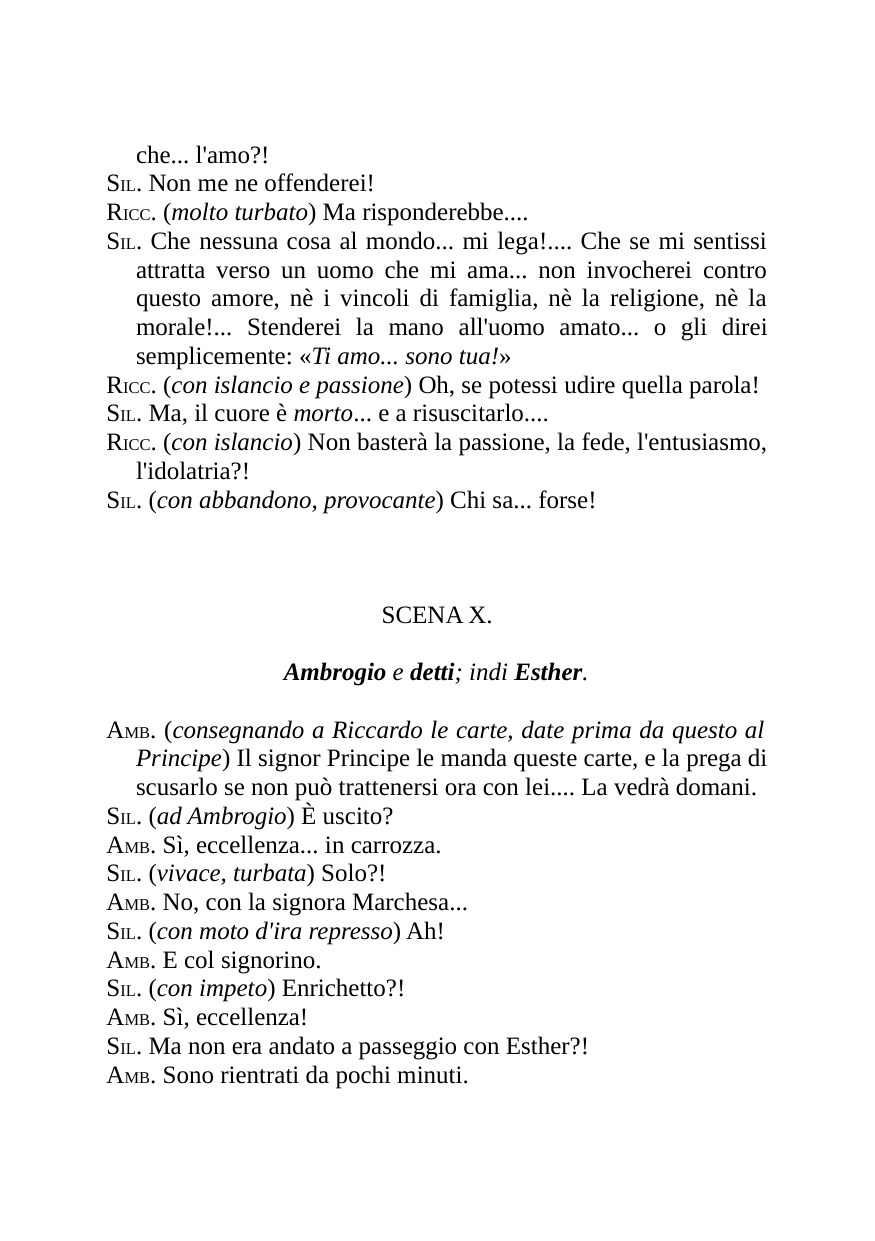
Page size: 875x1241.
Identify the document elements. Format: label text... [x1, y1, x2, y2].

text Sil. (ad Ambrogio) È uscito? [106, 801, 768, 830]
text Amb. No, con la signora Marchesa... [106, 887, 768, 916]
text Sil. Che nessuna cosa al mondo... mi lega!.... Che se mi sentissi attratta verso un uomo che mi ama... non invocherei contro questo amore, nè i vincoli di famiglia, nè la religione, nè la morale!... Stenderei la mano all'uomo amato... o gli direi semplicemente: «Ti amo... sono tua!» [106, 226, 768, 370]
text Ricc. (molto turbato) Ma risponderebbe.... [106, 197, 768, 226]
text Sil. Ma, il cuore è morto... e a risuscitarlo.... [106, 398, 768, 427]
text Sil. Non me ne offenderei! [106, 168, 768, 197]
text Amb. (consegnando a Riccardo le carte, date prima da questo al Principe) Il signor Principe le manda queste carte, e la prega di scusarlo se non può trattenersi ora con lei.... La vedrà domani. [106, 715, 768, 801]
text Ricc. (con islancio e passione) Oh, se potessi udire quella parola! [106, 370, 768, 398]
text Sil. (con moto d'ira represso) Ah! [106, 916, 768, 945]
text che... l'amo?! [106, 140, 768, 168]
text Ricc. (con islancio) Non basterà la passione, la fede, l'entusiasmo, l'idolatria?! [106, 427, 768, 485]
text Sil. Ma non era andato a passeggio con Esther?! [106, 1031, 768, 1060]
text Amb. E col signorino. [106, 945, 768, 973]
text Sil. (con abbandono, provocante) Chi sa... forse! [106, 485, 768, 513]
text Sil. (con impeto) Enrichetto?! [106, 973, 768, 1002]
text SCENA X. [106, 600, 768, 628]
text Amb. Sì, eccellenza... in carrozza. [106, 830, 768, 858]
text Sil. (vivace, turbata) Solo?! [106, 858, 768, 887]
text Amb. Sì, eccellenza! [106, 1002, 768, 1031]
text Amb. Sono rientrati da pochi minuti. [106, 1060, 768, 1088]
text Ambrogio e detti; indi Esther. [106, 657, 768, 686]
